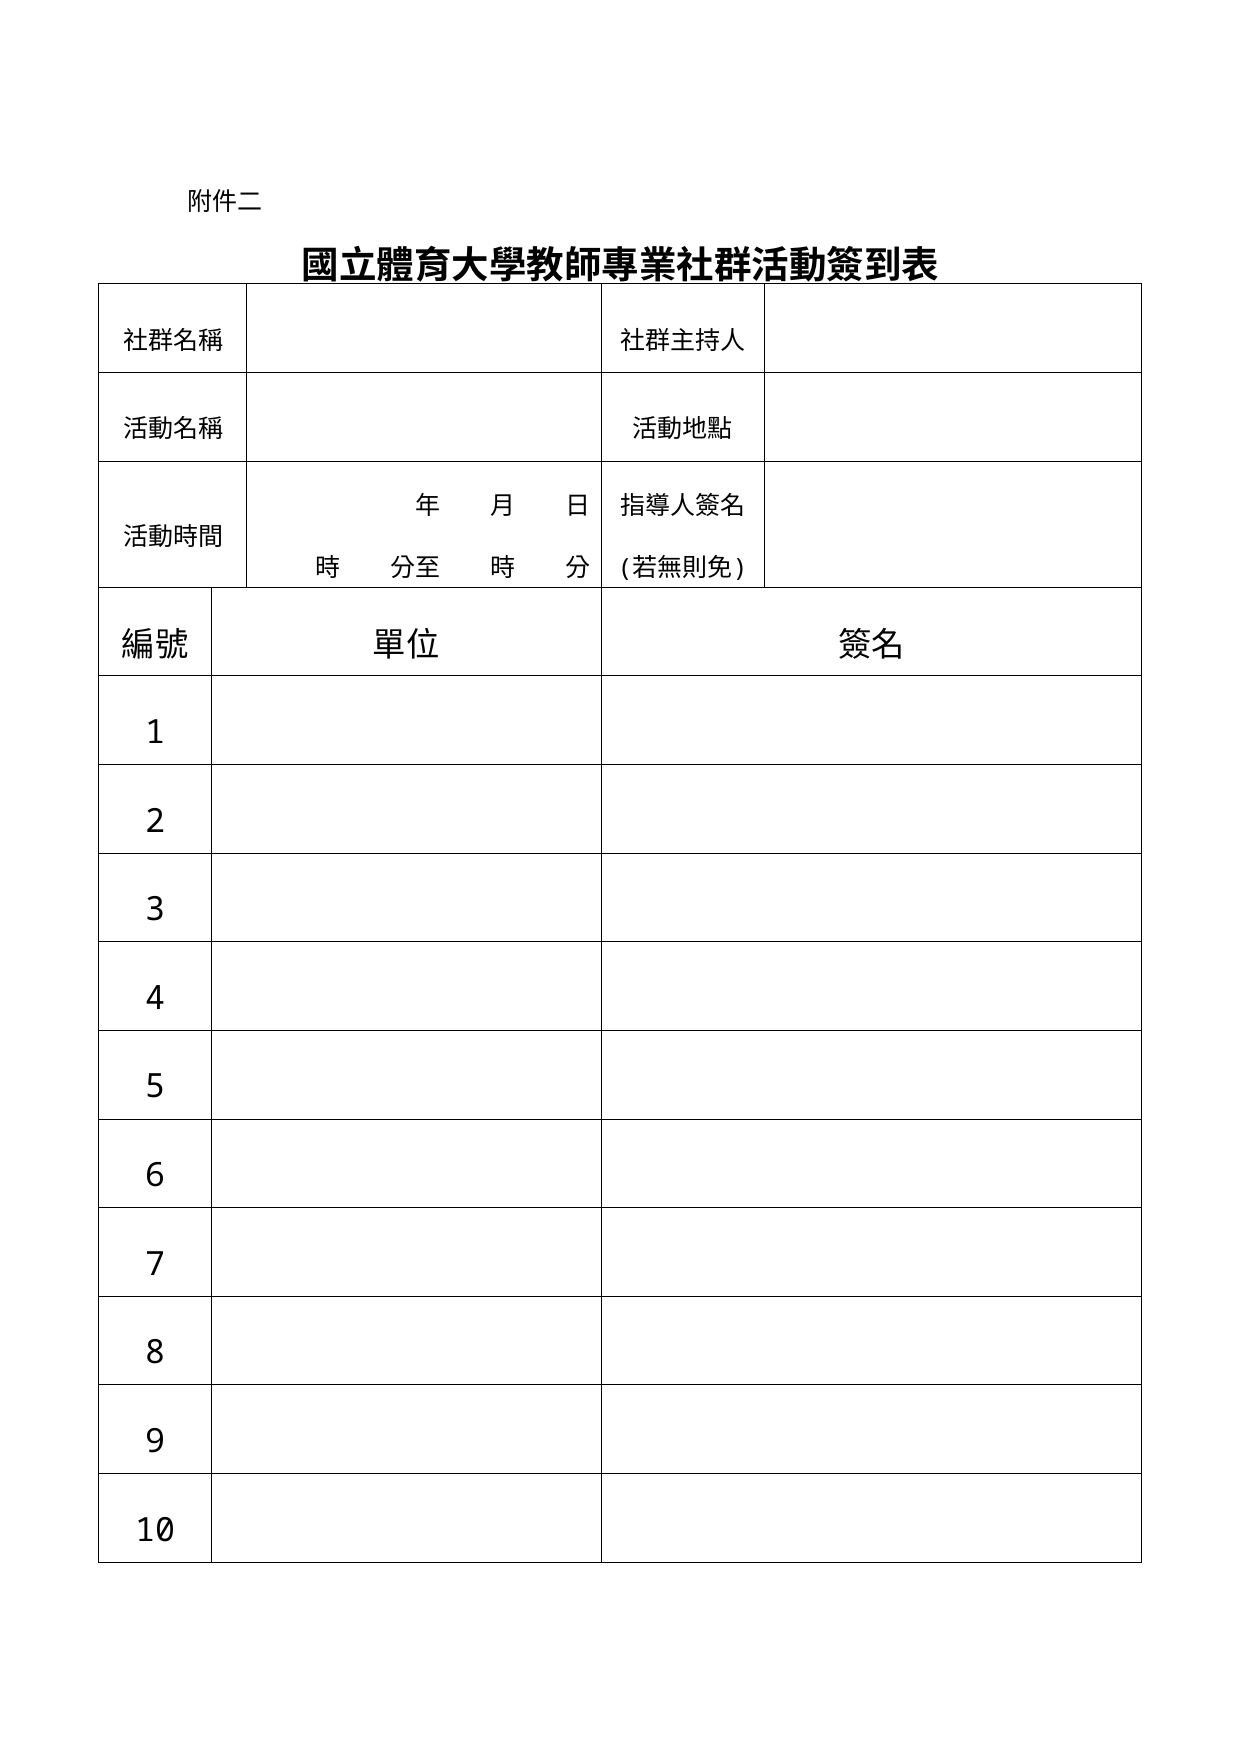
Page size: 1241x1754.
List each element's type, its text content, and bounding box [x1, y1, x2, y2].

table_cell 3 [99, 854, 211, 941]
text 附件二 [187, 158, 1053, 221]
table_header 社群名稱 [99, 284, 246, 372]
text 國立體育大學教師專業社群活動簽到表 [187, 221, 1053, 283]
table_cell [602, 854, 1141, 941]
table_cell [602, 1297, 1141, 1384]
table_cell 簽名 [602, 588, 1141, 675]
table_cell [602, 942, 1141, 1030]
table_cell [602, 1031, 1141, 1118]
table_header 社群主持人 [602, 284, 764, 372]
table_cell 指導人簽名 (若無則免) [602, 462, 764, 587]
table_cell 活動名稱 [99, 373, 246, 461]
table_cell 1 [99, 676, 211, 764]
table_cell [602, 1474, 1141, 1562]
table_cell [765, 373, 1141, 461]
table_cell [212, 676, 601, 764]
table_cell 9 [99, 1385, 211, 1473]
table_cell 2 [99, 765, 211, 852]
table_cell [602, 1385, 1141, 1473]
table_cell [765, 462, 1141, 587]
table_cell [212, 854, 601, 941]
table_cell 活動地點 [602, 373, 764, 461]
table_cell [212, 765, 601, 852]
table_cell 活動時間 [99, 462, 246, 587]
table_cell [212, 1474, 601, 1562]
table_cell [602, 765, 1141, 852]
table_cell 5 [99, 1031, 211, 1118]
table_cell [212, 942, 601, 1030]
table_cell [212, 1208, 601, 1296]
table_cell [602, 1120, 1141, 1207]
table_cell 單位 [212, 588, 601, 675]
table_cell [247, 373, 601, 461]
table_cell 10 [99, 1474, 211, 1562]
table_cell [212, 1385, 601, 1473]
table_cell 8 [99, 1297, 211, 1384]
table_header [247, 284, 601, 372]
table_cell [212, 1031, 601, 1118]
table_header [765, 284, 1141, 372]
table_cell 6 [99, 1120, 211, 1207]
table_cell [212, 1297, 601, 1384]
table_cell [212, 1120, 601, 1207]
table_cell [602, 676, 1141, 764]
table_cell 4 [99, 942, 211, 1030]
table_cell 年 月 日 時 分至 時 分 [247, 462, 601, 587]
table_cell 7 [99, 1208, 211, 1296]
table_cell [602, 1208, 1141, 1296]
table_cell 編號 [99, 588, 211, 675]
